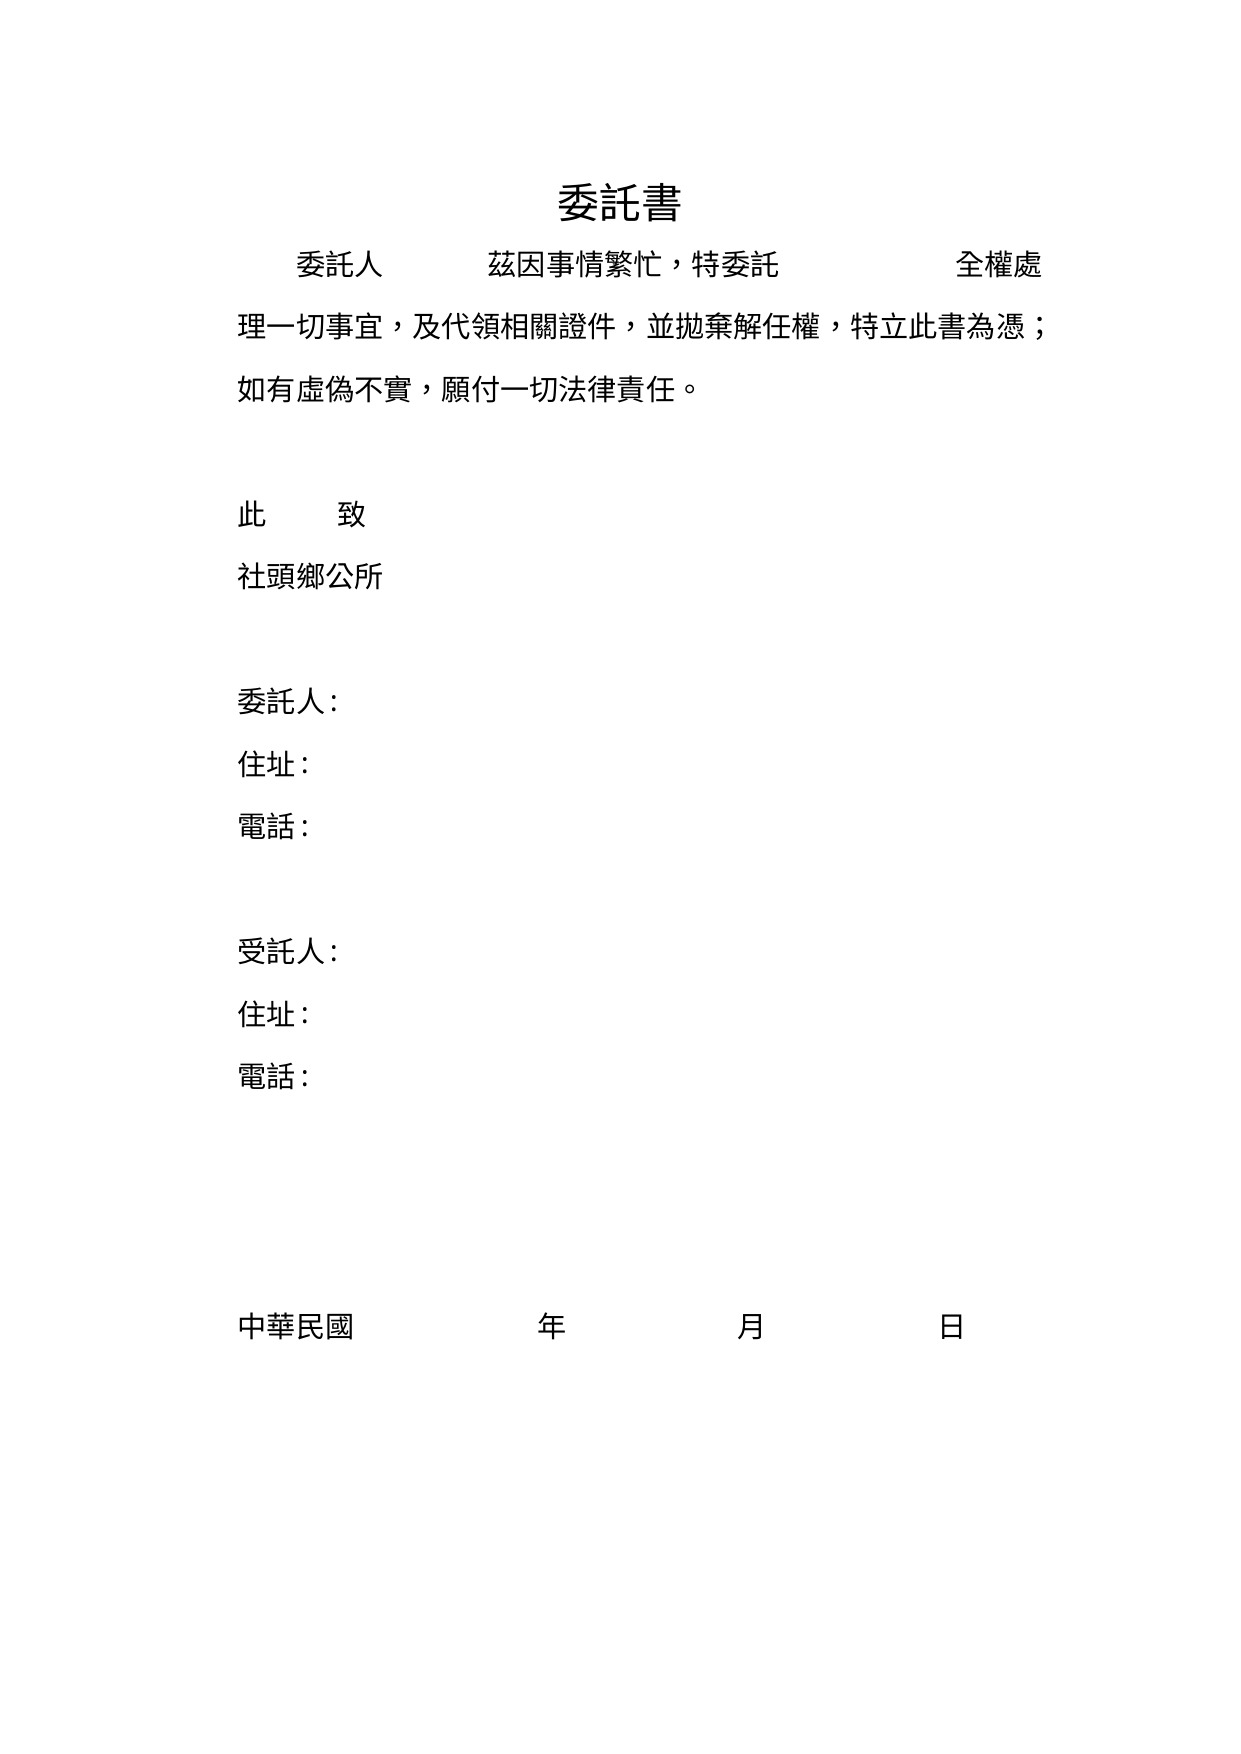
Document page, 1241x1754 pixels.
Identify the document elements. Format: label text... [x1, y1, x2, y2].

text 委託書 [187, 158, 1053, 221]
text 住址: [237, 721, 1053, 783]
text 電話: [237, 1033, 1053, 1096]
text 受託人: [237, 908, 1053, 971]
text 此 致 [237, 471, 1053, 533]
text 住址: [237, 971, 1053, 1033]
text 電話: [237, 783, 1053, 846]
text 委託人 茲因事情繁忙，特委託 全權處理一切事宜，及代領相關證件，並拋棄解任權，特立此書為憑；如有虛偽不實，願付一切法律責任。 [237, 221, 1053, 408]
text 委託人: [237, 658, 1053, 721]
text 社頭鄉公所 [237, 533, 1053, 596]
text 中華民國 年 月 日 [237, 1283, 1053, 1346]
